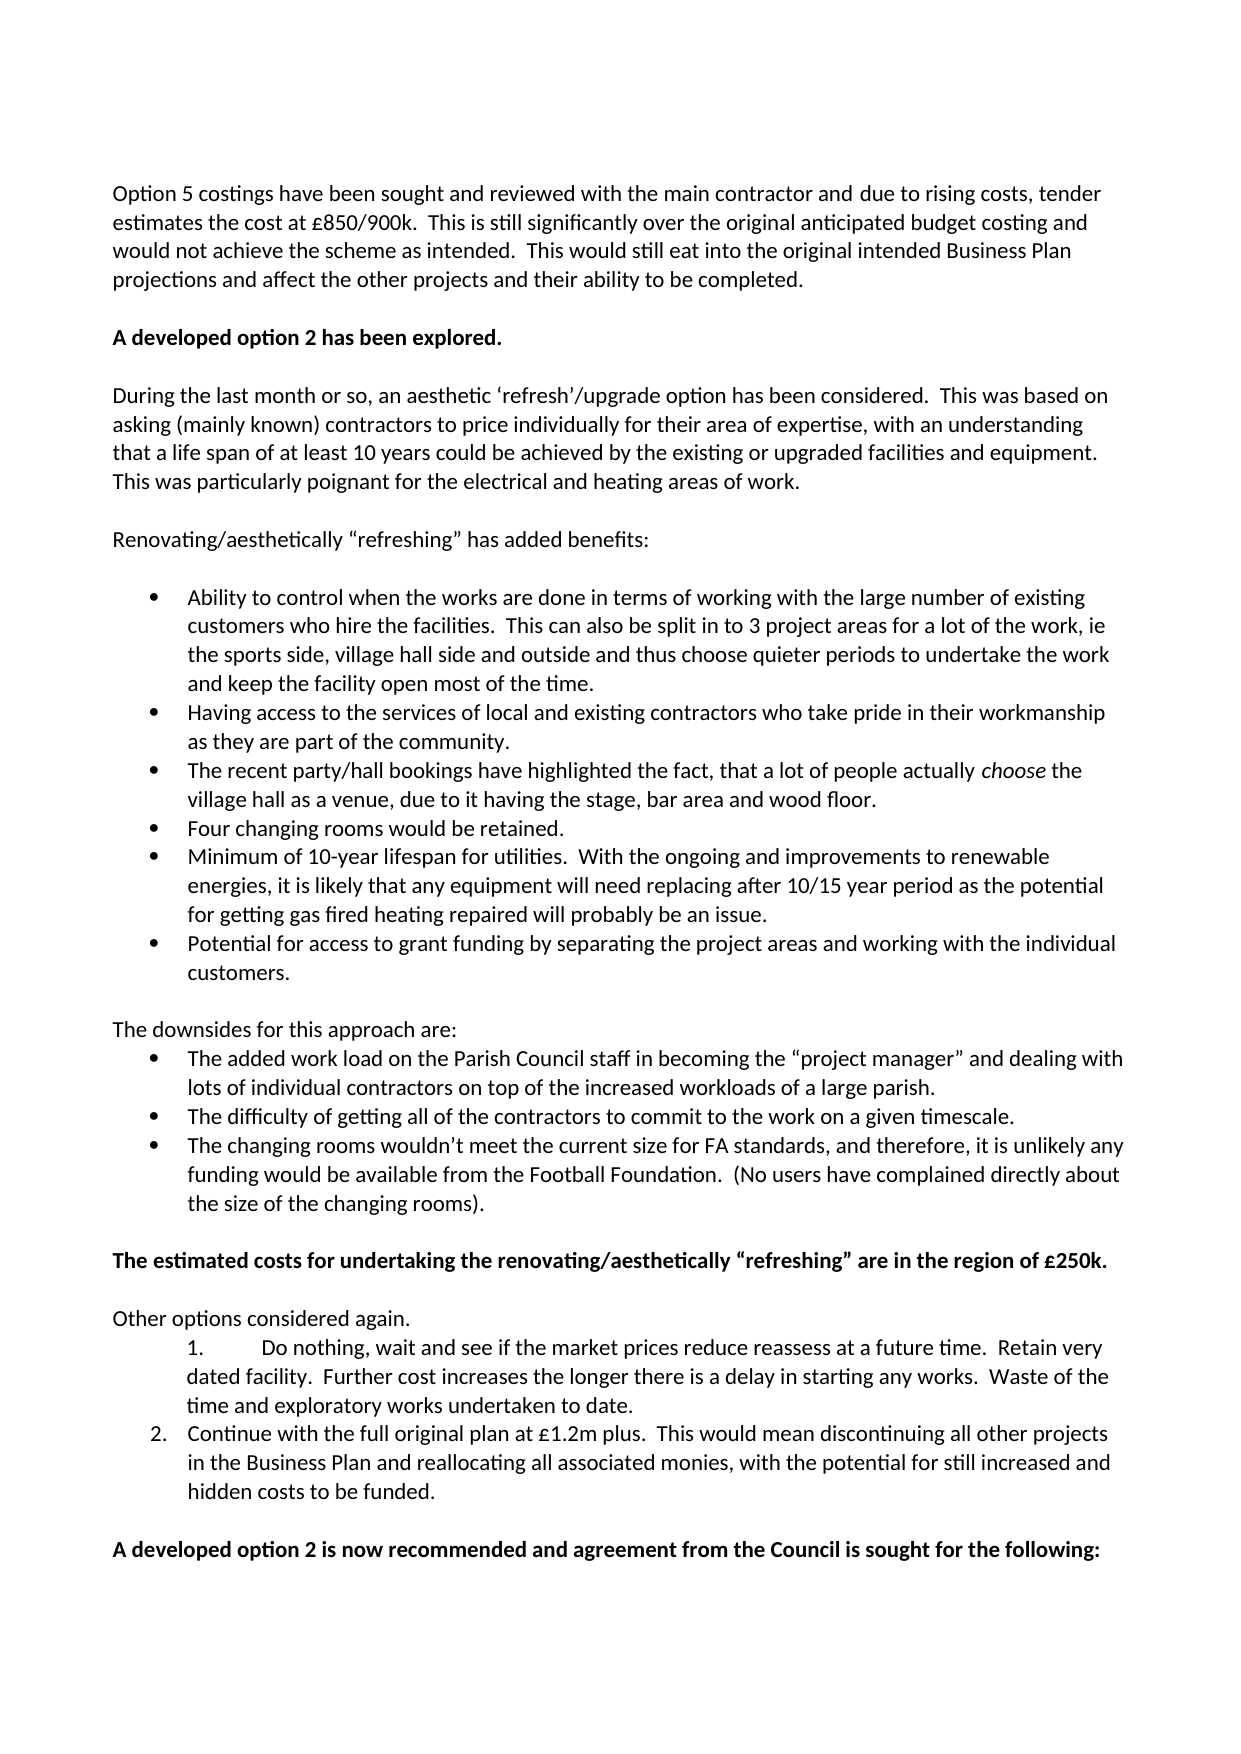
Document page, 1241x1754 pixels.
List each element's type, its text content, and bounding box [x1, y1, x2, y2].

list The changing rooms wouldn’t meet the current size for FA standards, and therefore, it is unlikely any funding would be available from the Football Foundation. (No users have complained directly about the size of the changing rooms). [150, 1131, 1128, 1217]
list The recent party/hall bookings have highlighted the fact, that a lot of people actually choose the village hall as a venue, due to it having the stage, bar area and wood floor. [150, 756, 1128, 813]
list Four changing rooms would be retained. [150, 814, 1128, 842]
list Continue with the full original plan at £1.2m plus. This would mean discontinuing all other projects in the Business Plan and reallocating all associated monies, with the potential for still increased and hidden costs to be funded. [150, 1419, 1128, 1505]
text Renovating/aesthetically “refreshing” has added benefits: [112, 525, 1128, 553]
text A developed option 2 is now recommended and agreement from the Council is sought for the following: [112, 1535, 1128, 1563]
list Potential for access to grant funding by separating the project areas and working with the individual customers. [150, 929, 1128, 986]
list Ability to control when the works are done in terms of working with the large number of existing customers who hire the facilities. This can also be split in to 3 project areas for a lot of the work, ie the sports side, village hall side and outside and thus choose quieter periods to undertake the work and keep the facility open most of the time. [150, 583, 1128, 697]
text Other options considered again. [112, 1304, 1128, 1332]
list The difficulty of getting all of the contractors to commit to the work on a given timescale. [150, 1102, 1128, 1130]
text The downsides for this approach are: [112, 1016, 1128, 1044]
list Having access to the services of local and existing contractors who take pride in their workmanship as they are part of the community. [150, 698, 1128, 755]
text Option 5 costings have been sought and reviewed with the main contractor and due to rising costs, tender estimates the cost at £850/900k. This is still significantly over the original anticipated budget costing and would not achieve the scheme as intended. This would still eat into the original intended Business Plan projections and affect the other projects and their ability to be completed. [112, 179, 1128, 293]
text The estimated costs for undertaking the renovating/aesthetically “refreshing” are in the region of £250k. [112, 1246, 1128, 1274]
list Do nothing, wait and see if the market prices reduce reassess at a future time. Retain very dated facility. Further cost increases the longer there is a delay in starting any works. Waste of the time and exploratory works undertaken to date. [186, 1333, 1128, 1419]
list The added work load on the Parish Council staff in becoming the “project manager” and dealing with lots of individual contractors on top of the increased workloads of a large parish. [150, 1044, 1128, 1101]
text A developed option 2 has been explored. [112, 323, 1128, 351]
text During the last month or so, an aesthetic ‘refresh’/upgrade option has been considered. This was based on asking (mainly known) contractors to price individually for their area of expertise, with an understanding that a life span of at least 10 years could be achieved by the existing or upgraded facilities and equipment. This was particularly poignant for the electrical and heating areas of work. [112, 381, 1128, 495]
list Minimum of 10-year lifespan for utilities. With the ongoing and improvements to renewable energies, it is likely that any equipment will need replacing after 10/15 year period as the potential for getting gas fired heating repaired will probably be an issue. [150, 842, 1128, 928]
